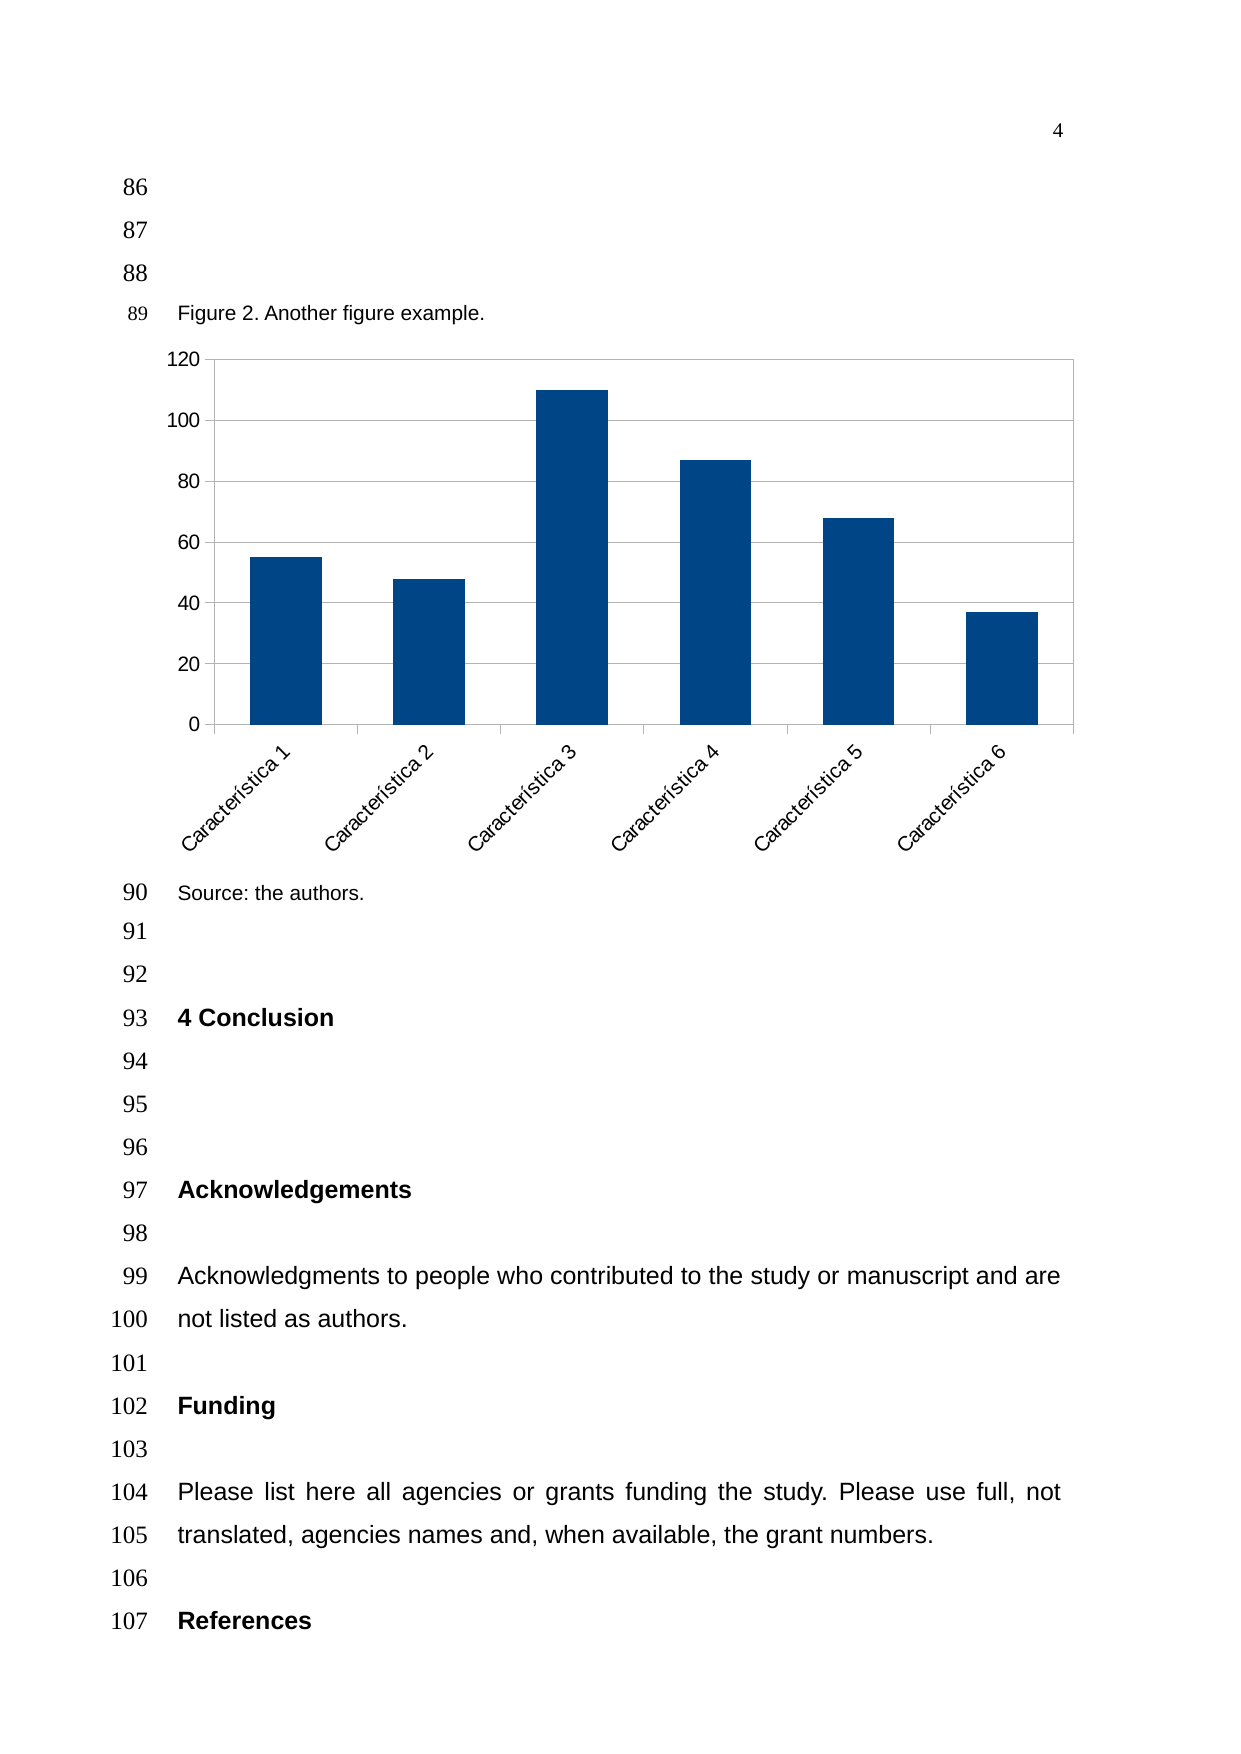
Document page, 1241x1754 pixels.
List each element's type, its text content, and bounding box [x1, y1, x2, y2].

text Source: the authors. [177, 869, 1063, 904]
text Figure 2. Another figure example. [177, 301, 1063, 325]
text Acknowledgements [177, 1175, 1063, 1204]
text 4 Conclusion [177, 1003, 1063, 1031]
text References [177, 1606, 1063, 1635]
text Acknowledgments to people who contributed to the study or manuscript and are not listed as authors. [177, 1261, 1063, 1333]
text Please list here all agencies or grants funding the study. Please use full, not translated, agencies names and, when available, the grant numbers. [177, 1477, 1063, 1549]
text Funding [177, 1391, 1063, 1419]
